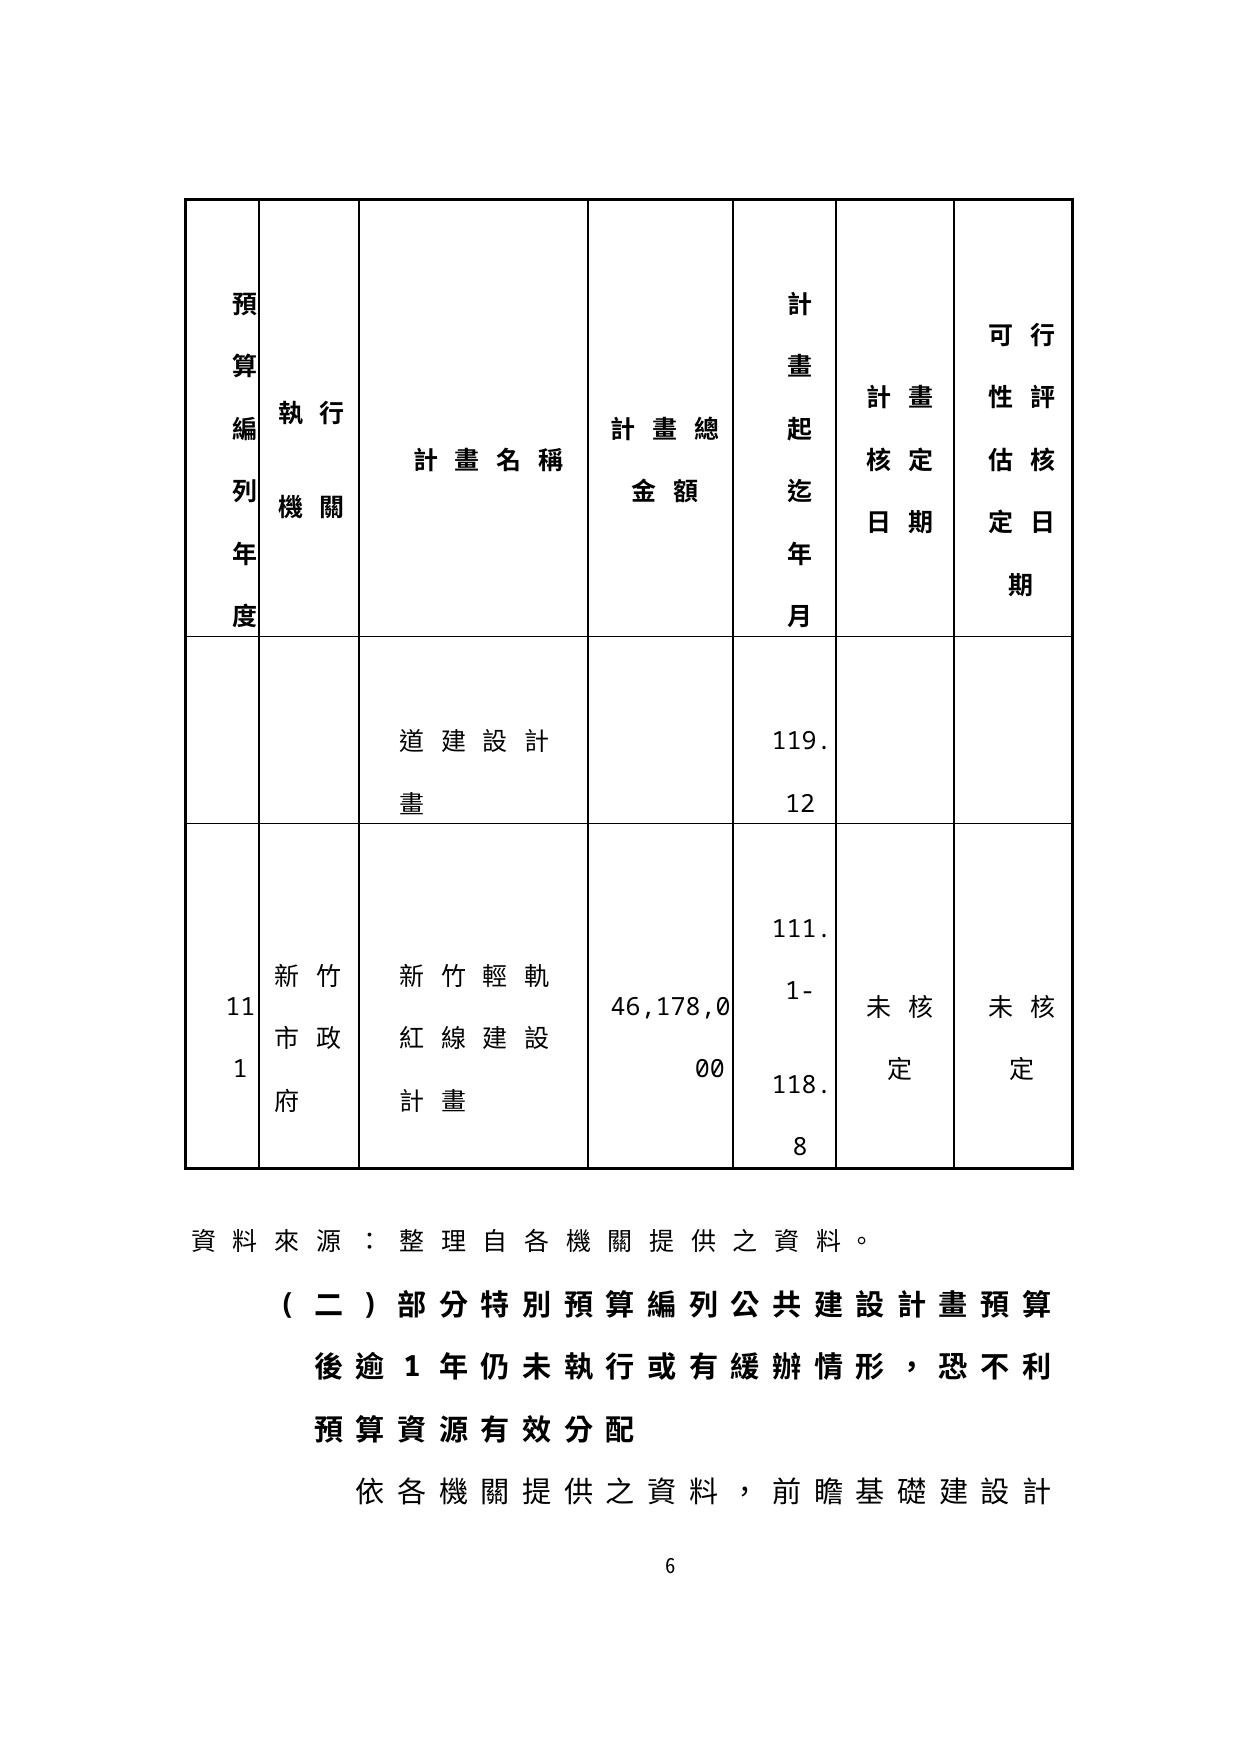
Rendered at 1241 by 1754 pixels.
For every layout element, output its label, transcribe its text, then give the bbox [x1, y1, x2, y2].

table_cell 未核定 [837, 824, 953, 1167]
table_header 可行性評估核定日期 [955, 201, 1071, 636]
text 依各機關提供之資料，前瞻基礎建設計 [271, 1448, 1058, 1511]
table_header 預算編列年度 [187, 201, 258, 636]
table_cell 111 [187, 824, 258, 1167]
table_cell [837, 637, 953, 823]
table_cell [260, 637, 358, 823]
table_cell [955, 637, 1071, 823]
table_header 計畫名稱 [360, 201, 587, 636]
table_cell [589, 637, 732, 823]
table_cell 新竹輕軌紅線建設計畫 [360, 824, 587, 1167]
table_cell 新竹市政府 [260, 824, 358, 1167]
table_header 執行 機關 [260, 201, 358, 636]
table_cell 111.1- 118.8 [734, 824, 835, 1167]
table_cell 未核定 [955, 824, 1071, 1167]
text (二)部分特別預算編列公共建設計畫預算後逾1年仍未執行或有緩辦情形，恐不利預算資源有效分配 [241, 1261, 1058, 1448]
text 資料來源：整理自各機關提供之資料。 [183, 1198, 1058, 1261]
table_cell 119.12 [734, 637, 835, 823]
table_cell 46,178,000 [589, 824, 732, 1167]
table_header 計畫核定日期 [837, 201, 953, 636]
table_header 計畫起迄年月 [734, 201, 835, 636]
table_cell 道建設計畫 [360, 637, 587, 823]
table_header 計畫總金額 [589, 201, 732, 636]
table_cell [187, 637, 258, 823]
